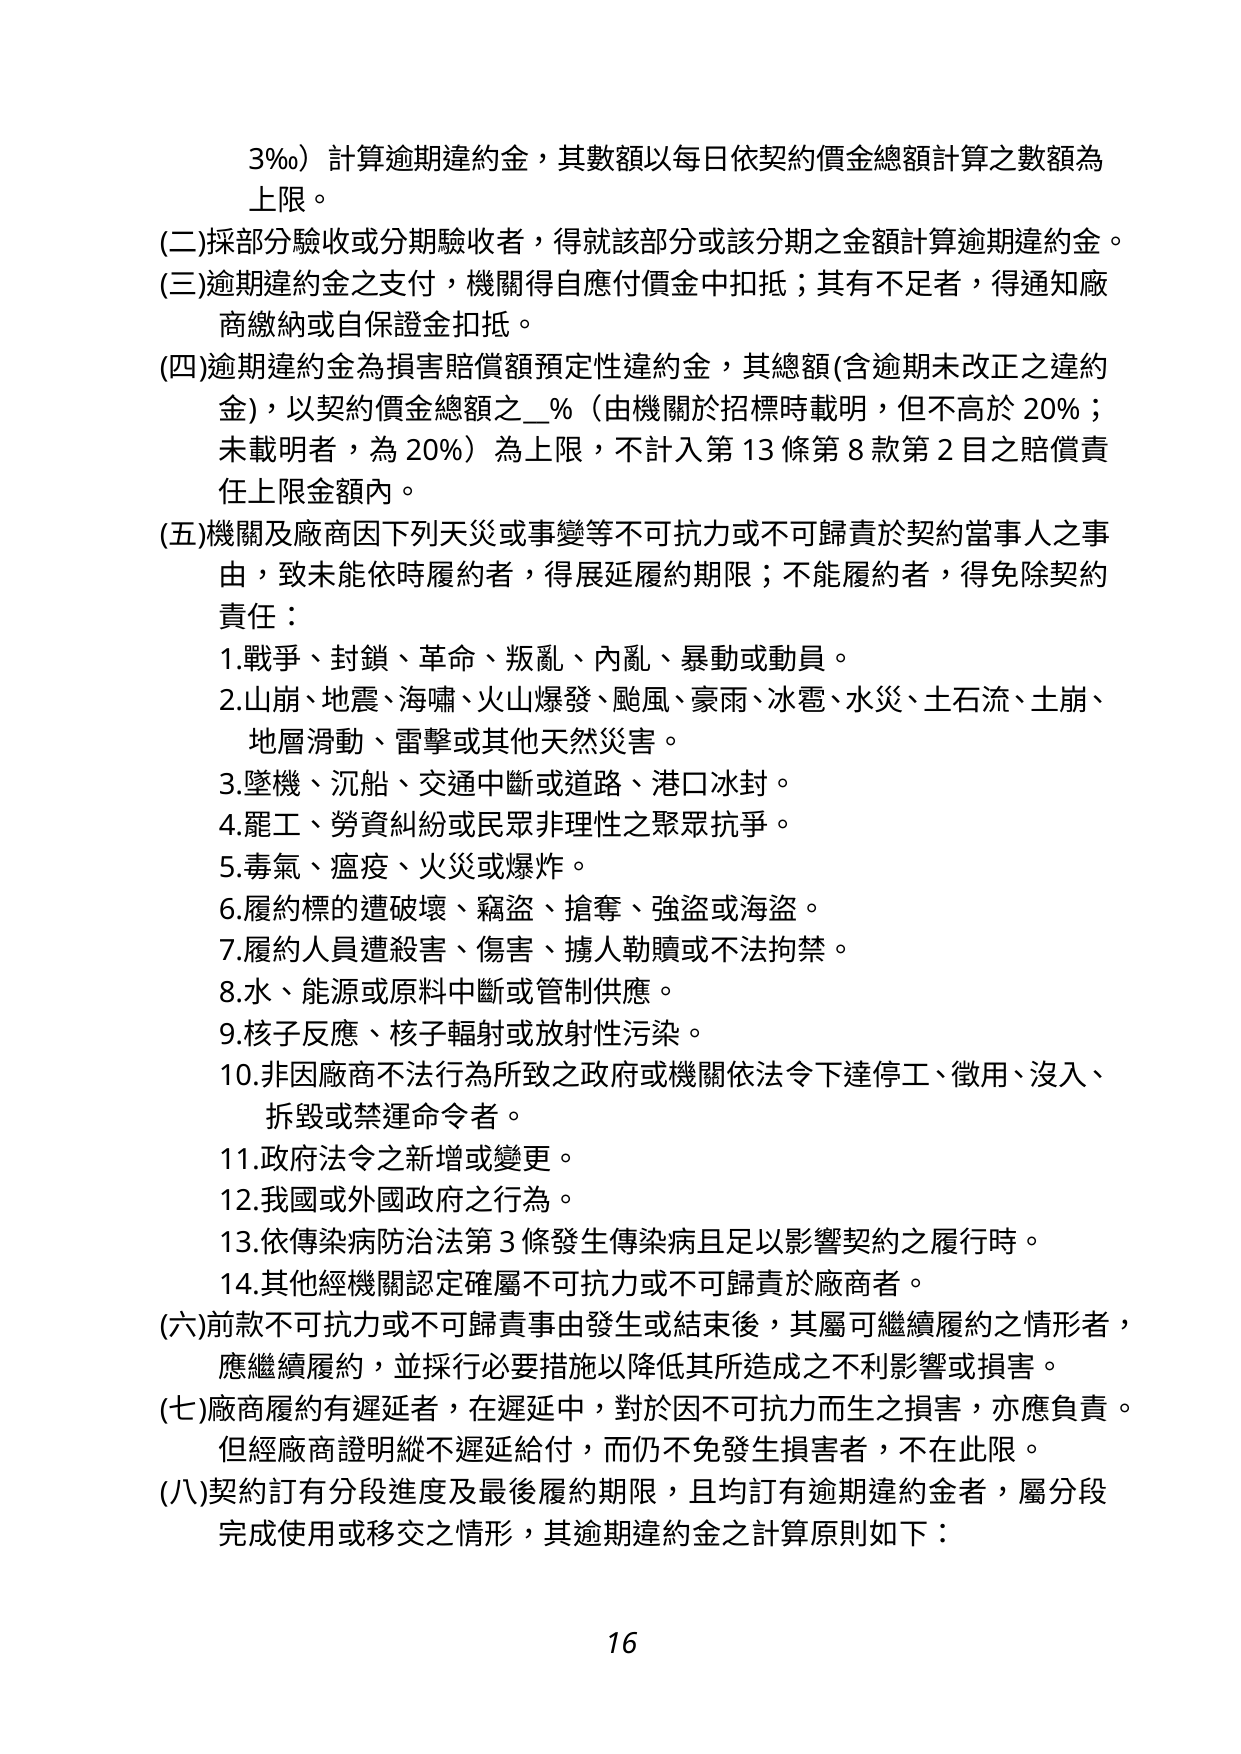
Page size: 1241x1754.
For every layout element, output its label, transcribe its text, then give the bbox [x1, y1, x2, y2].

text 3.墜機、沉船、交通中斷或道路、港口冰封。 [218, 761, 1108, 802]
text 4.罷工、勞資糾紛或民眾非理性之聚眾抗爭。 [218, 802, 1108, 844]
text 14.其他經機關認定確屬不可抗力或不可歸責於廠商者。 [218, 1261, 1108, 1302]
text 3‰）計算逾期違約金，其數額以每日依契約價金總額計算之數額為上限。 [218, 136, 1104, 219]
text 10.非因廠商不法行為所致之政府或機關依法令下達停工、徵用、沒入、拆毀或禁運命令者。 [218, 1052, 1108, 1136]
text 7.履約人員遭殺害、傷害、擄人勒贖或不法拘禁。 [218, 927, 1108, 969]
text 8.水、能源或原料中斷或管制供應。 [218, 969, 1108, 1011]
text 13.依傳染病防治法第3條發生傳染病且足以影響契約之履行時。 [218, 1219, 1108, 1261]
text (七)廠商履約有遲延者，在遲延中，對於因不可抗力而生之損害，亦應負責。但經廠商證明縱不遲延給付，而仍不免發生損害者，不在此限。 [159, 1386, 1110, 1469]
text 5.毒氣、瘟疫、火災或爆炸。 [218, 844, 1108, 886]
text 11.政府法令之新增或變更。 [218, 1136, 1108, 1177]
text 9.核子反應、核子輻射或放射性污染。 [218, 1011, 1108, 1052]
text (二)採部分驗收或分期驗收者，得就該部分或該分期之金額計算逾期違約金。 [159, 219, 1110, 261]
text 6.履約標的遭破壞、竊盜、搶奪、強盜或海盜。 [218, 886, 1108, 927]
text (六)前款不可抗力或不可歸責事由發生或結束後，其屬可繼續履約之情形者，應繼續履約，並採行必要措施以降低其所造成之不利影響或損害。 [159, 1302, 1110, 1386]
text (四)逾期違約金為損害賠償額預定性違約金，其總額(含逾期未改正之違約金)，以契約價金總額之__%（由機關於招標時載明，但不高於20%；未載明者，為20%）為上限，不計入第13條第8款第2目之賠償責任上限金額內。 [159, 344, 1110, 511]
text (三)逾期違約金之支付，機關得自應付價金中扣抵；其有不足者，得通知廠商繳納或自保證金扣抵。 [159, 261, 1110, 344]
text (八)契約訂有分段進度及最後履約期限，且均訂有逾期違約金者，屬分段完成使用或移交之情形，其逾期違約金之計算原則如下： [159, 1469, 1110, 1552]
text (五)機關及廠商因下列天災或事變等不可抗力或不可歸責於契約當事人之事由，致未能依時履約者，得展延履約期限；不能履約者，得免除契約責任： [159, 511, 1110, 636]
text 1.戰爭、封鎖、革命、叛亂、內亂、暴動或動員。 [218, 636, 1108, 677]
text 12.我國或外國政府之行為。 [218, 1177, 1108, 1219]
text 2.山崩、地震、海嘯、火山爆發、颱風、豪雨、冰雹、水災、土石流、土崩、地層滑動、雷擊或其他天然災害。 [218, 677, 1108, 761]
